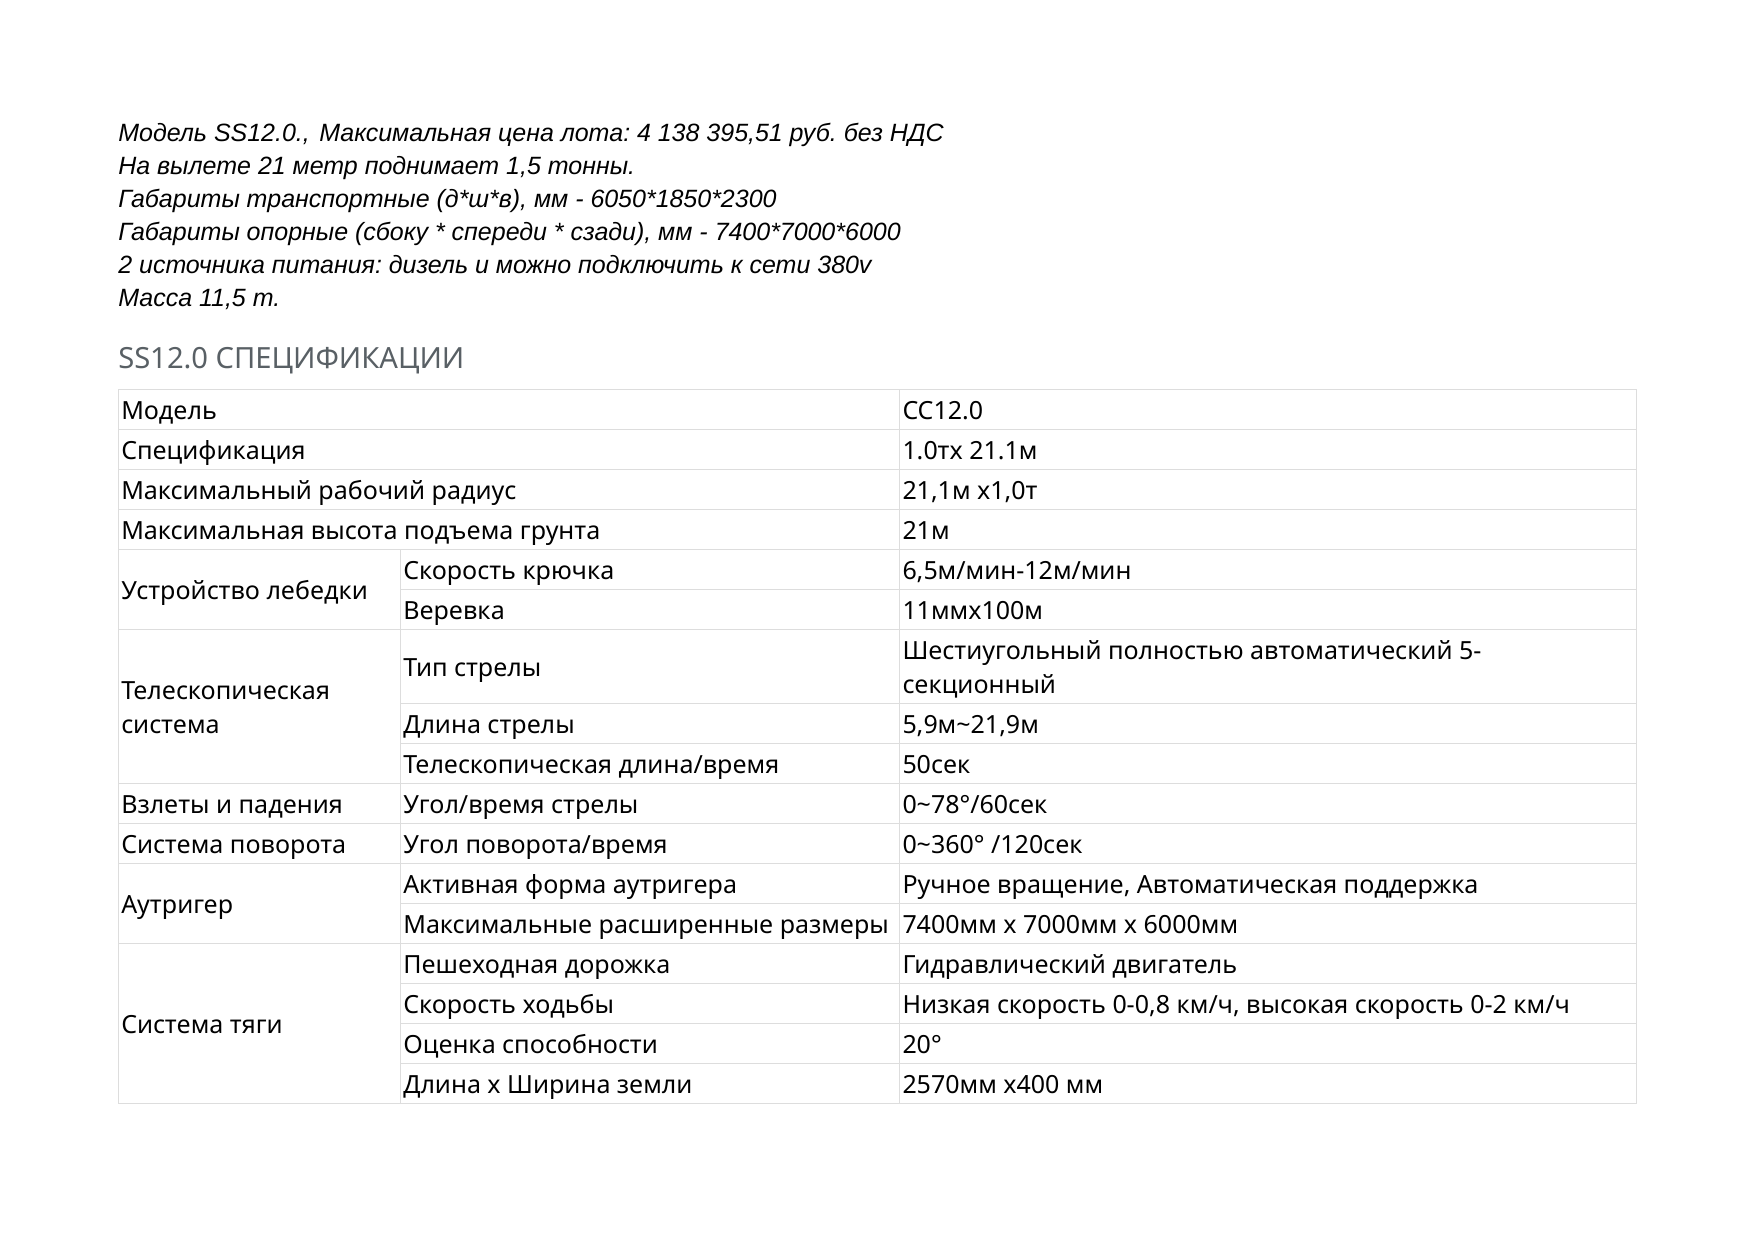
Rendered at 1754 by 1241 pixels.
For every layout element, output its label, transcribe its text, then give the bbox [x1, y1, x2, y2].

table_cell 1.0тx 21.1м [900, 430, 1636, 469]
table_cell Угол поворота/время [401, 824, 899, 863]
table_header СС12.0 [900, 390, 1636, 429]
table_cell Устройство лебедки [119, 550, 400, 629]
table_cell Скорость ходьбы [401, 984, 899, 1023]
table_cell 0~360° /120сек [900, 824, 1636, 863]
table_cell Ручное вращение, Автоматическая поддержка [900, 864, 1636, 903]
table_cell Веревка [401, 590, 899, 629]
table_cell 5,9м~21,9м [900, 704, 1636, 743]
table_cell Активная форма аутригера [401, 864, 899, 903]
text Модель SS12.0., Максимальная цена лота: 4 138 395,51 руб. без НДС [118, 118, 1636, 147]
table_cell Пешеходная дорожка [401, 944, 899, 983]
table_cell Система поворота [119, 824, 400, 863]
table_cell 11ммx100м [900, 590, 1636, 629]
table_cell Длина x Ширина земли [401, 1064, 899, 1103]
table_cell Низкая скорость 0-0,8 км/ч, высокая скорость 0-2 км/ч [900, 984, 1636, 1023]
table_cell Оценка способности [401, 1024, 899, 1063]
table_header Модель [119, 390, 899, 429]
table_cell Шестиугольный полностью автоматический 5-секционный [900, 630, 1636, 703]
table_cell Угол/время стрелы [401, 784, 899, 823]
table_cell 6,5м/мин-12м/мин [900, 550, 1636, 589]
table_cell Максимальный рабочий радиус [119, 470, 899, 509]
subtitle SS12.0 СПЕЦИФИКАЦИИ [118, 337, 1636, 377]
table_cell 2570мм x400 мм [900, 1064, 1636, 1103]
table_cell Максимальная высота подъема грунта [119, 510, 899, 549]
table_cell Скорость крючка [401, 550, 899, 589]
table_cell Длина стрелы [401, 704, 899, 743]
text 2 источника питания: дизель и можно подключить к сети 380v [118, 250, 1636, 279]
table_cell 50сек [900, 744, 1636, 783]
table_cell 21м [900, 510, 1636, 549]
table_cell Аутригер [119, 864, 400, 943]
table_cell 20° [900, 1024, 1636, 1063]
table_cell Система тяги [119, 944, 400, 1103]
text Габариты опорные (сбоку * спереди * сзади), мм - 7400*7000*6000 [118, 217, 1636, 246]
text Габариты транспортные (д*ш*в), мм - 6050*1850*2300 [118, 184, 1636, 213]
table_cell 0~78°/60сек [900, 784, 1636, 823]
table_cell Телескопическая система [119, 630, 400, 783]
table_cell Тип стрелы [401, 630, 899, 703]
table_cell 7400мм х 7000мм х 6000мм [900, 904, 1636, 943]
text На вылете 21 метр поднимает 1,5 тонны. [118, 151, 1636, 180]
table_cell Максимальные расширенные размеры [401, 904, 899, 943]
table_cell 21,1м x1,0т [900, 470, 1636, 509]
table_cell Гидравлический двигатель [900, 944, 1636, 983]
text Масса 11,5 т. [118, 283, 1636, 312]
table_cell Телескопическая длина/время [401, 744, 899, 783]
table_cell Взлеты и падения [119, 784, 400, 823]
table_cell Спецификация [119, 430, 899, 469]
